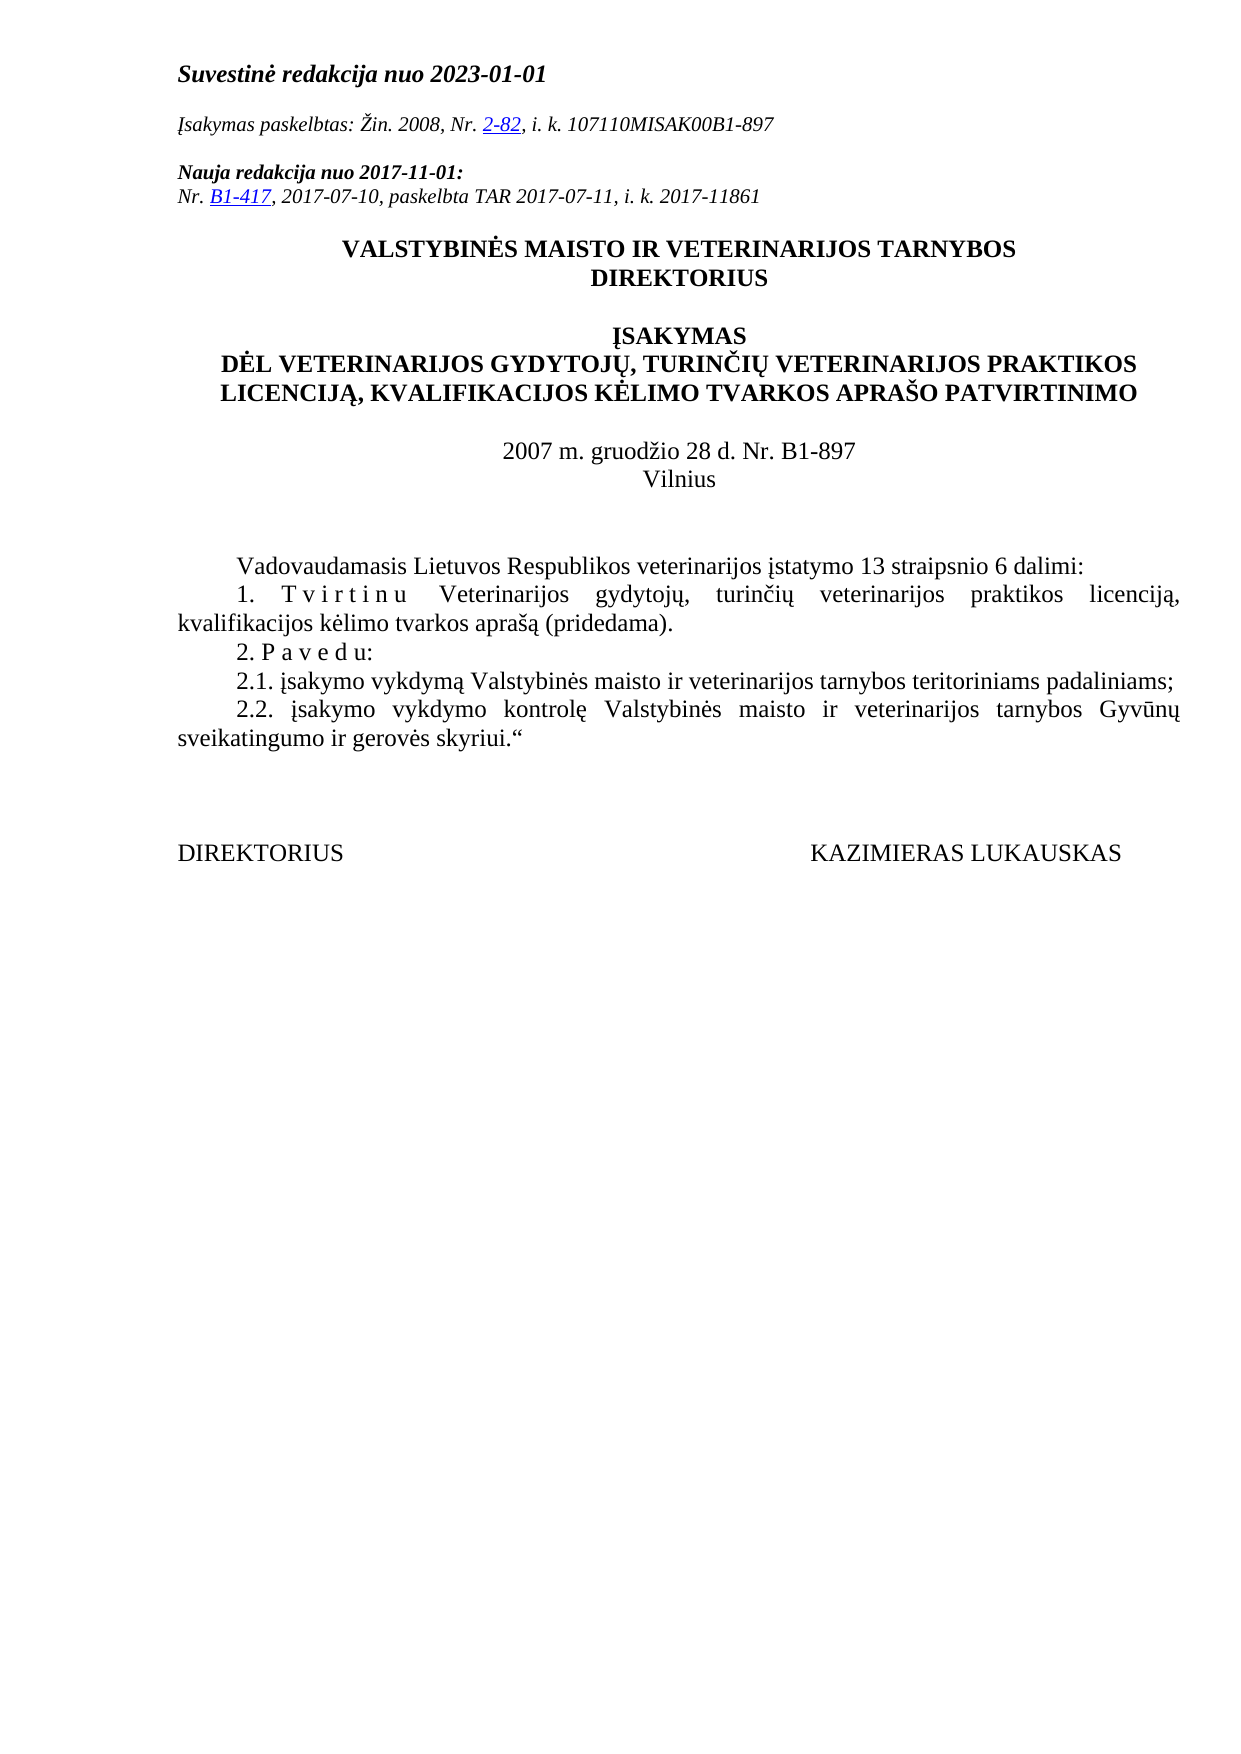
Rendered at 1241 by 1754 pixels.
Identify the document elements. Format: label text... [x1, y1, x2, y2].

text ĮSAKYMAS [177, 321, 1181, 349]
text Vilnius [177, 464, 1181, 493]
text DĖL VETERINARIJOS GYDYTOJŲ, TURINČIŲ VETERINARIJOS PRAKTIKOS LICENCIJĄ, KVALIFIKACIJOS KĖLIMO TVARKOS APRAŠO PATVIRTINIMO [177, 349, 1181, 407]
text 2007 m. gruodžio 28 d. Nr. B1-897 [177, 436, 1181, 464]
text 2.2. įsakymo vykdymo kontrolę Valstybinės maisto ir veterinarijos tarnybos Gyvūnų sveikatingumo ir gerovės skyriui.“ [177, 694, 1181, 752]
text Vadovaudamasis Lietuvos Respublikos veterinarijos įstatymo 13 straipsnio 6 dalimi: [177, 551, 1181, 579]
text Įsakymas paskelbtas: Žin. 2008, Nr. 2-82, i. k. 107110MISAK00B1-897 [177, 112, 1181, 136]
text 1. Tvirtinu Veterinarijos gydytojų, turinčių veterinarijos praktikos licenciją, kvalifikacijos kėlimo tvarkos aprašą (pridedama). [177, 579, 1181, 637]
text DIREKTORIUS [177, 263, 1181, 292]
text Nr. B1-417, 2017-07-10, paskelbta TAR 2017-07-11, i. k. 2017-11861 [177, 184, 1181, 208]
text VALSTYBINĖS MAISTO IR VETERINARIJOS TARNYBOS [177, 234, 1181, 263]
text Suvestinė redakcija nuo 2023-01-01 [177, 59, 1181, 88]
text Direktorius Kazimieras Lukauskas [177, 838, 1181, 867]
text Nauja redakcija nuo 2017-11-01: [177, 160, 1181, 184]
text 2.1. įsakymo vykdymą Valstybinės maisto ir veterinarijos tarnybos teritoriniams padaliniams; [177, 666, 1181, 694]
text 2. Pavedu: [177, 637, 1181, 666]
